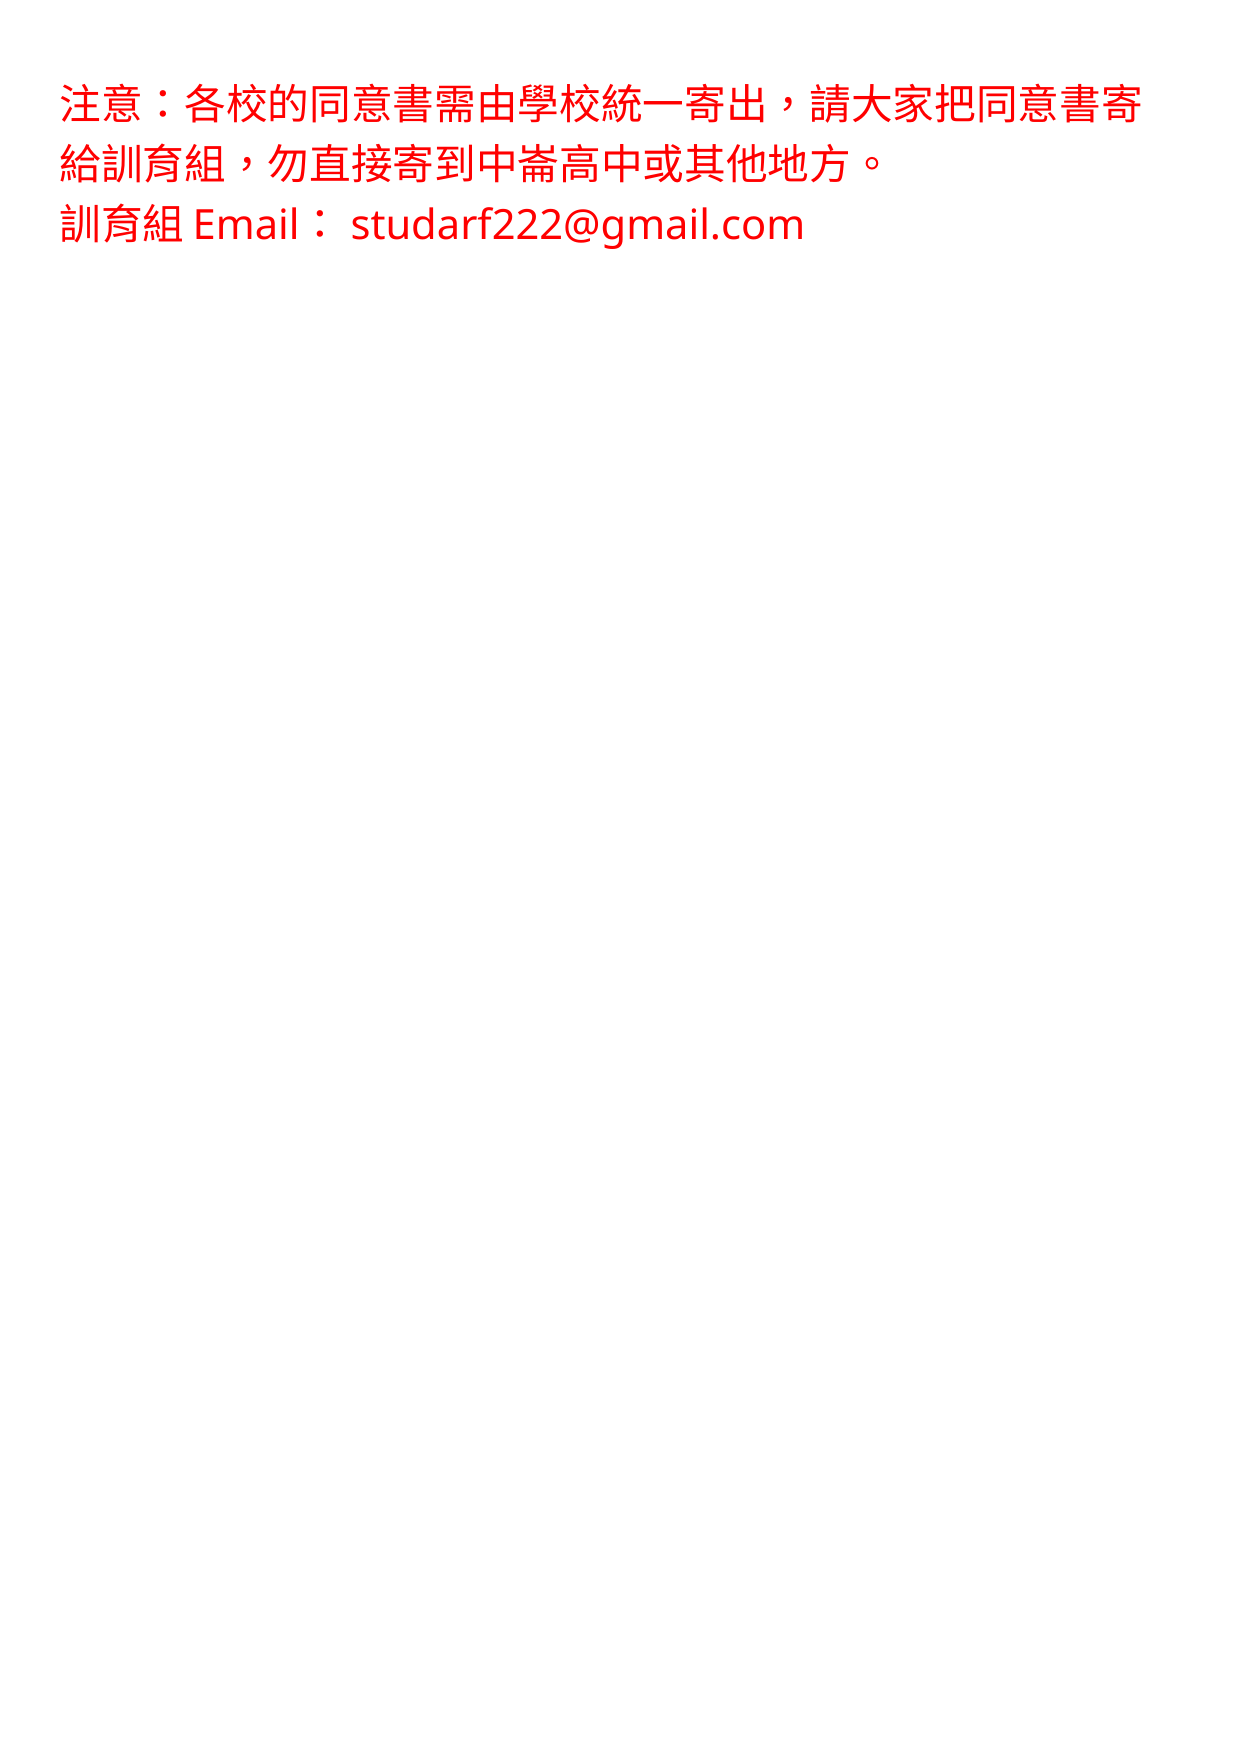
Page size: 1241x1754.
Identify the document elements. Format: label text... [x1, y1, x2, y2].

text 注意：各校的同意書需由學校統一寄出，請大家把同意書寄給訓育組，勿直接寄到中崙高中或其他地方。 [59, 71, 1181, 191]
text 訓育組Email： studarf222@gmail.com [59, 191, 1181, 252]
